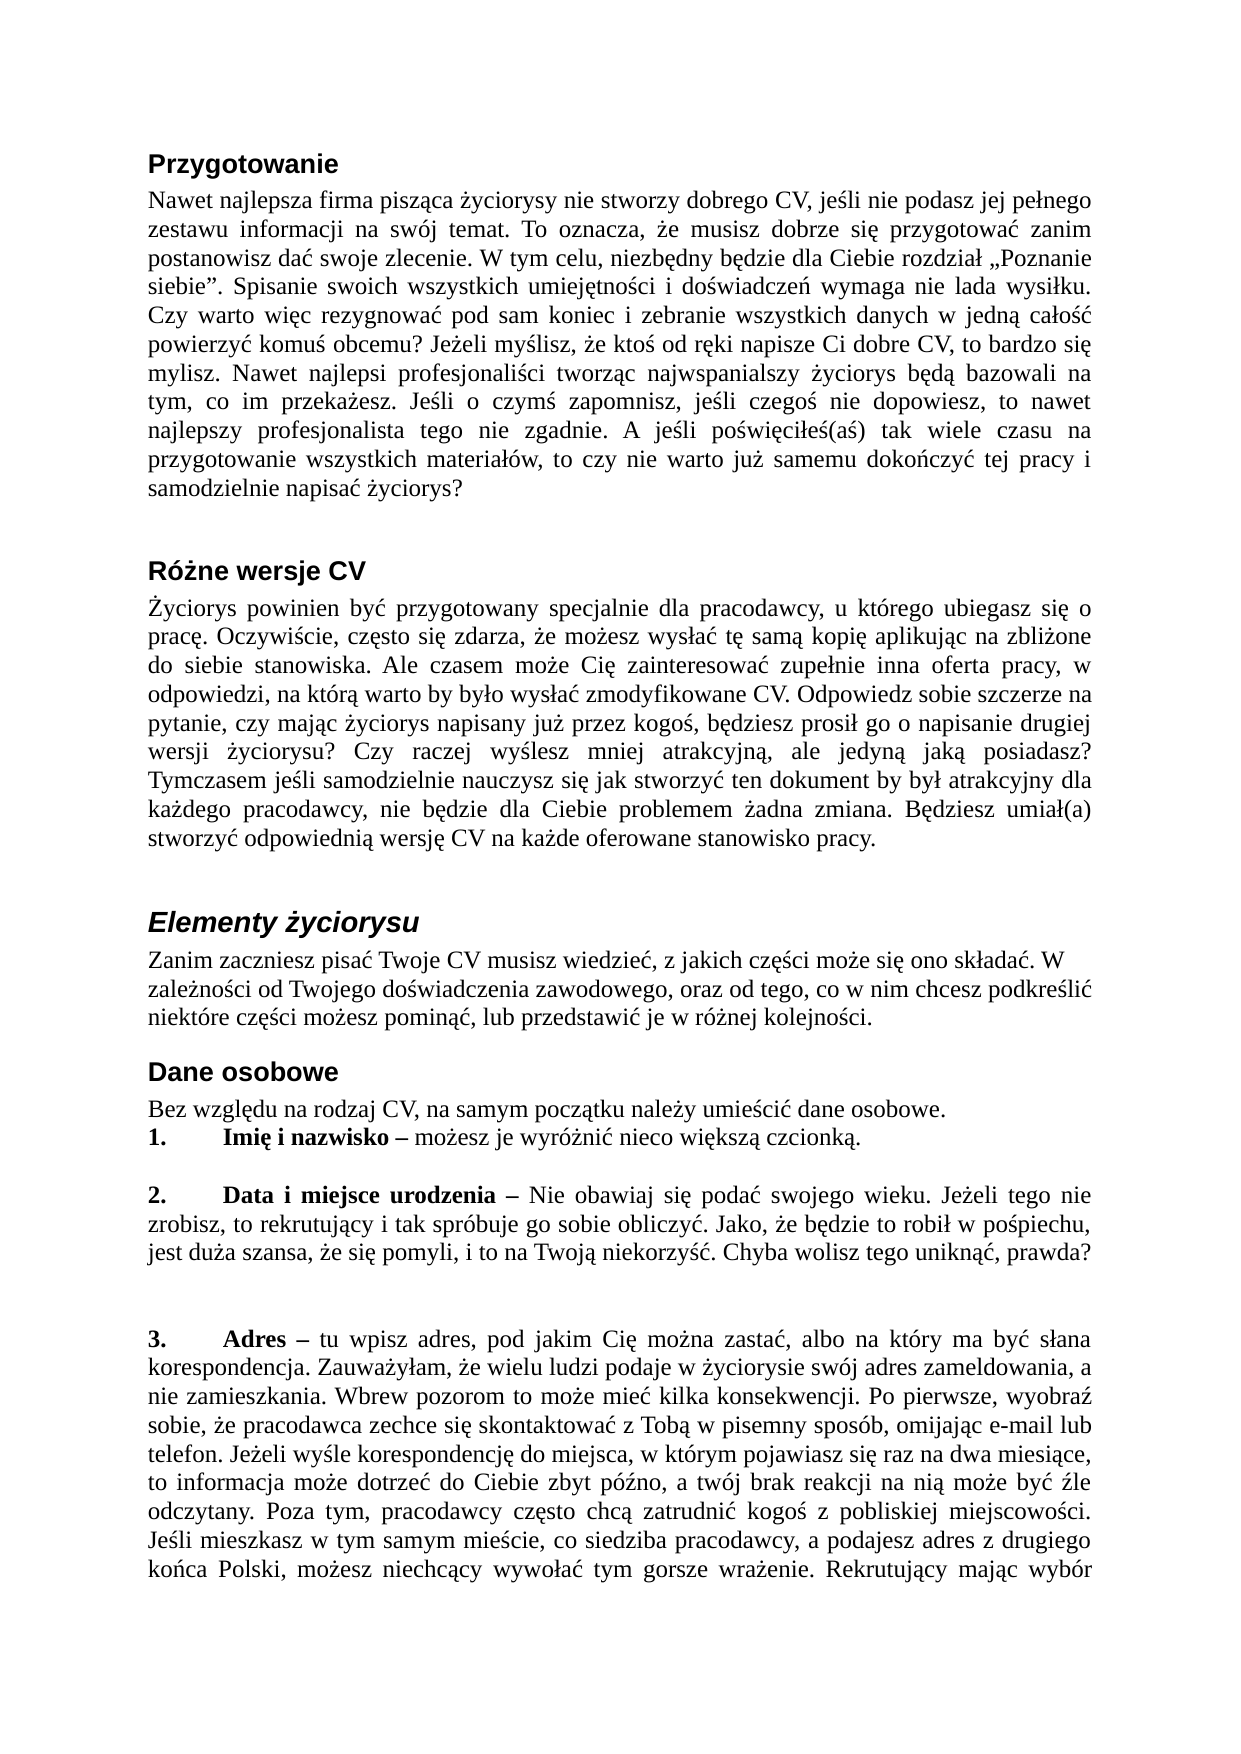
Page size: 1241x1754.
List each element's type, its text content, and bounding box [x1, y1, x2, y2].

subtitle Dane osobowe [148, 1056, 1093, 1087]
subtitle Różne wersje CV [148, 555, 1093, 586]
list Adres – tu wpisz adres, pod jakim Cię można zastać, albo na który ma być słana korespondencja. Zauważyłam, że wielu ludzi podaje w życiorysie swój adres zameldowania, a nie zamieszkania. Wbrew pozorom to może mieć kilka konsekwencji. Po pierwsze, wyobraź sobie, że pracodawca zechce się skontaktować z Tobą w pisemny sposób, omijając e-mail lub telefon. Jeżeli wyśle korespondencję do miejsca, w którym pojawiasz się raz na dwa miesiące, to informacja może dotrzeć do Ciebie zbyt późno, a twój brak reakcji na nią może być źle odczytany. Poza tym, pracodawcy często chcą zatrudnić kogoś z pobliskiej miejscowości. Jeśli mieszkasz w tym samym mieście, co siedziba pracodawcy, a podajesz adres z drugiego końca Polski, możesz niechcący wywołać tym gorsze wrażenie. Rekrutujący mając wybór [148, 1324, 1093, 1582]
list Imię i nazwisko – możesz je wyróżnić nieco większą czcionką. [148, 1122, 1093, 1151]
text Nawet najlepsza firma pisząca życiorysy nie stworzy dobrego CV, jeśli nie podasz jej pełnego zestawu informacji na swój temat. To oznacza, że musisz dobrze się przygotować zanim postanowisz dać swoje zlecenie. W tym celu, niezbędny będzie dla Ciebie rozdział „Poznanie siebie”. Spisanie swoich wszystkich umiejętności i doświadczeń wymaga nie lada wysiłku. Czy warto więc rezygnować pod sam koniec i zebranie wszystkich danych w jedną całość powierzyć komuś obcemu? Jeżeli myślisz, że ktoś od ręki napisze Ci dobre CV, to bardzo się mylisz. Nawet najlepsi profesjonaliści tworząc najwspanialszy życiorys będą bazowali na tym, co im przekażesz. Jeśli o czymś zapomnisz, jeśli czegoś nie dopowiesz, to nawet najlepszy profesjonalista tego nie zgadnie. A jeśli poświęciłeś(aś) tak wiele czasu na przygotowanie wszystkich materiałów, to czy nie warto już samemu dokończyć tej pracy i samodzielnie napisać życiorys? [148, 185, 1093, 501]
text Bez względu na rodzaj CV, na samym początku należy umieścić dane osobowe. [148, 1094, 1093, 1122]
subtitle Przygotowanie [148, 148, 1093, 179]
list Data i miejsce urodzenia – Nie obawiaj się podać swojego wieku. Jeżeli tego nie zrobisz, to rekrutujący i tak spróbuje go sobie obliczyć. Jako, że będzie to robił w pośpiechu, jest duża szansa, że się pomyli, i to na Twoją niekorzyść. Chyba wolisz tego uniknąć, prawda? [148, 1180, 1093, 1266]
text Życiorys powinien być przygotowany specjalnie dla pracodawcy, u którego ubiegasz się o pracę. Oczywiście, często się zdarza, że możesz wysłać tę samą kopię aplikując na zbliżone do siebie stanowiska. Ale czasem może Cię zainteresować zupełnie inna oferta pracy, w odpowiedzi, na którą warto by było wysłać zmodyfikowane CV. Odpowiedz sobie szczerze na pytanie, czy mając życiorys napisany już przez kogoś, będziesz prosił go o napisanie drugiej wersji życiorysu? Czy raczej wyślesz mniej atrakcyjną, ale jedyną jaką posiadasz? Tymczasem jeśli samodzielnie nauczysz się jak stworzyć ten dokument by był atrakcyjny dla każdego pracodawcy, nie będzie dla Ciebie problemem żadna zmiana. Będziesz umiał(a) stworzyć odpowiednią wersję CV na każde oferowane stanowisko pracy. [148, 593, 1093, 851]
subtitle Elementy życiorysu [148, 905, 1093, 939]
text Zanim zaczniesz pisać Twoje CV musisz wiedzieć, z jakich części może się ono składać. W zależności od Twojego doświadczenia zawodowego, oraz od tego, co w nim chcesz podkreślić niektóre części możesz pominąć, lub przedstawić je w różnej kolejności. [148, 945, 1093, 1031]
